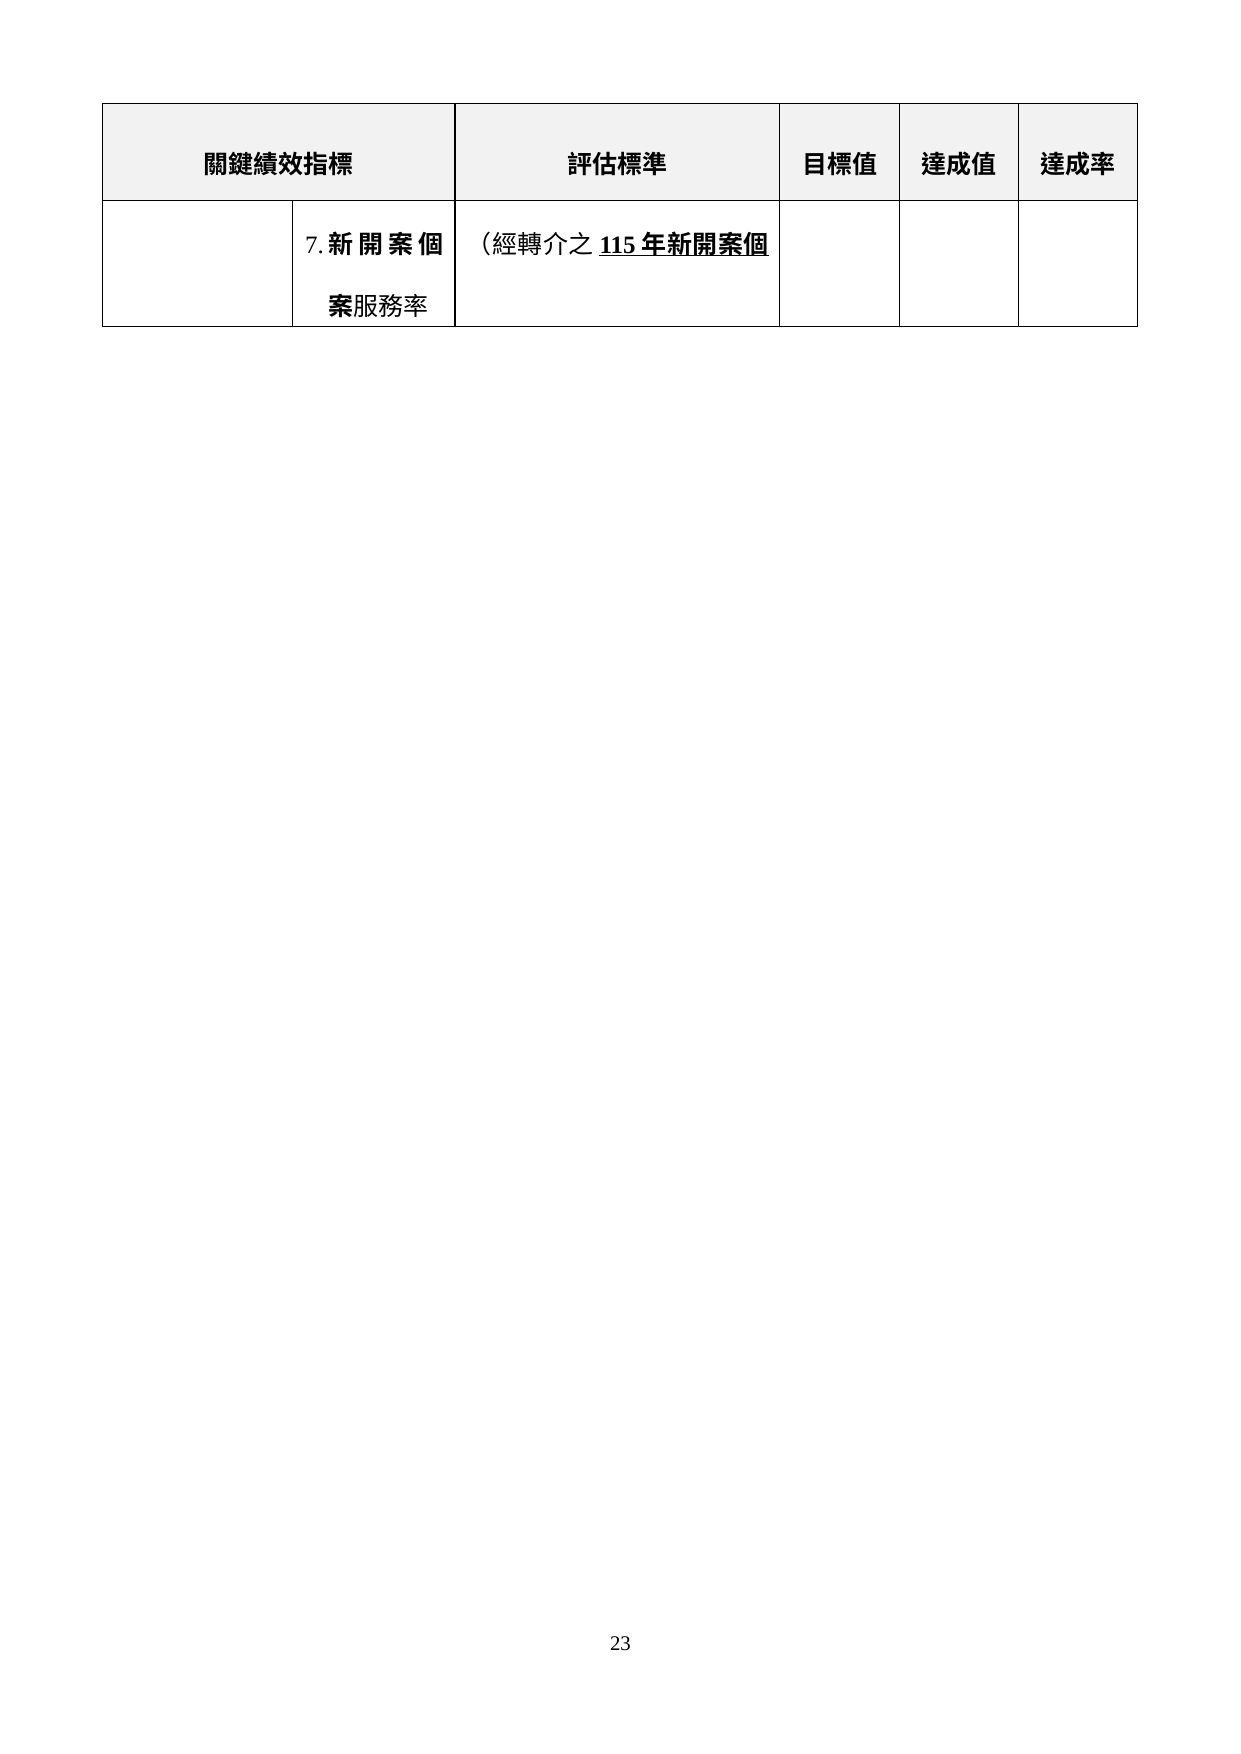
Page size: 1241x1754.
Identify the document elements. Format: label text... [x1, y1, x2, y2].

table_cell [1019, 201, 1137, 326]
table_cell 115年新開案個案轉介服務(限轉介巷弄長照站、文化健康站、失智據點(一般型及權責型)、照管中心及就業服務機構) [103, 201, 292, 326]
table_cell [780, 201, 899, 326]
table_header 達成值 [900, 104, 1018, 200]
table_header 關鍵績效指標 [103, 104, 454, 200]
table_header 評估標準 [456, 104, 779, 200]
table_cell （經轉介之115年新開案個 [456, 201, 779, 326]
table_header 達成率 [1019, 104, 1137, 200]
table_cell 新開案個案服務率 [293, 201, 454, 326]
table_header 目標值 [780, 104, 899, 200]
table_cell [900, 201, 1018, 326]
